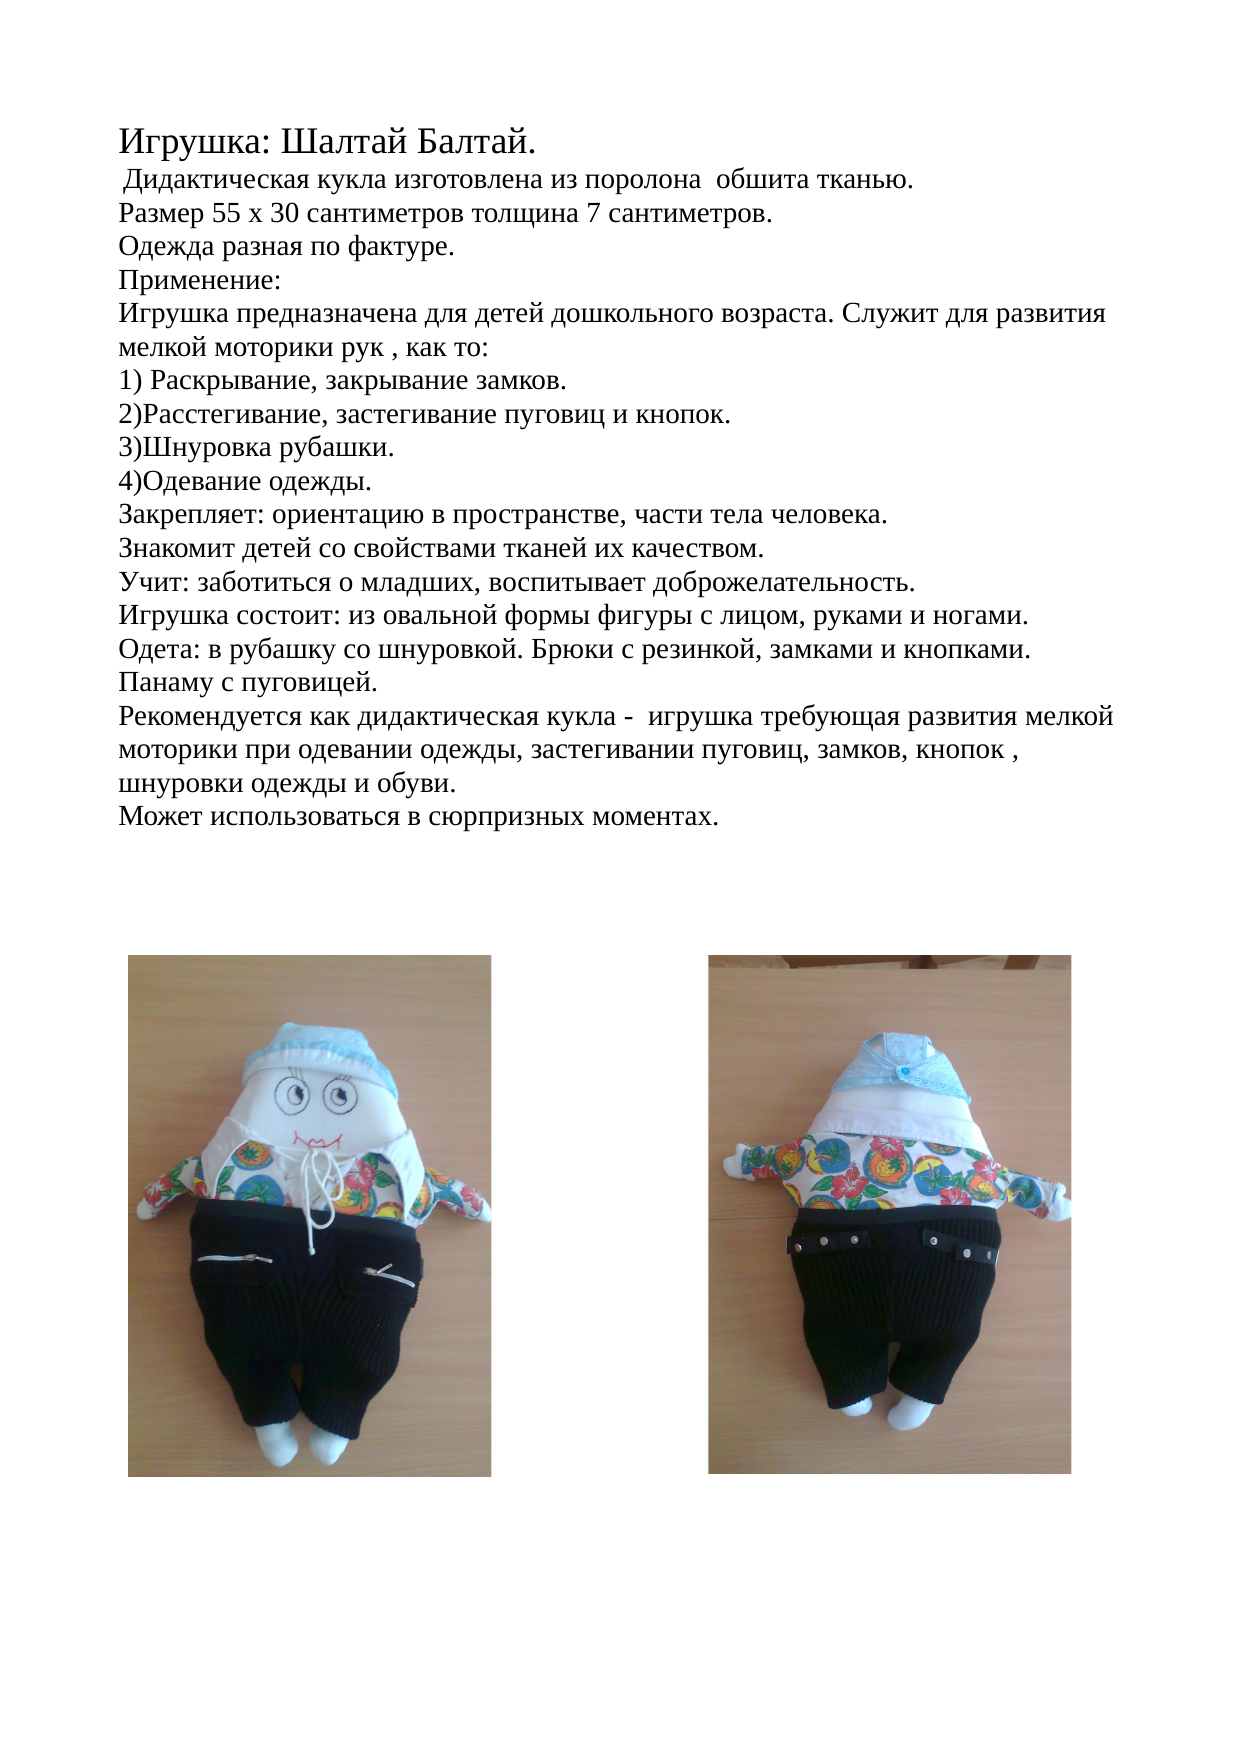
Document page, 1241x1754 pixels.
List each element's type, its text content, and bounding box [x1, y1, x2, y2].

text Применение: [118, 262, 1122, 295]
text Игрушка предназначена для детей дошкольного возраста. Служит для развития мелкой моторики рук , как то: [118, 295, 1122, 362]
text Учит: заботиться о младших, воспитывает доброжелательность. [118, 564, 1122, 597]
text Одежда разная по фактуре. [118, 228, 1122, 262]
list Одевание одежды. [118, 463, 1122, 497]
text Знакомит детей со свойствами тканей их качеством. [118, 530, 1122, 564]
text Одета: в рубашку со шнуровкой. Брюки с резинкой, замками и кнопками. [118, 631, 1122, 664]
text Игрушка: Шалтай Балтай. [118, 118, 1122, 161]
text Может использоваться в сюрпризных моментах. [118, 798, 1122, 832]
list Расстегивание, застегивание пуговиц и кнопок. [118, 396, 1122, 429]
text Дидактическая кукла изготовлена из поролона обшита тканью. [123, 161, 1122, 195]
list Раскрывание, закрывание замков. [118, 362, 1122, 396]
text Игрушка состоит: из овальной формы фигуры с лицом, руками и ногами. [118, 597, 1122, 631]
text Размер 55 х 30 сантиметров толщина 7 сантиметров. [118, 195, 1122, 228]
list Шнуровка рубашки. [118, 429, 1122, 463]
text Панаму с пуговицей. [118, 664, 1122, 698]
text Закрепляет: ориентацию в пространстве, части тела человека. [118, 497, 1122, 530]
text Рекомендуется как дидактическая кукла - игрушка требующая развития мелкой моторики при одевании одежды, застегивании пуговиц, замков, кнопок , шнуровки одежды и обуви. [118, 698, 1122, 798]
